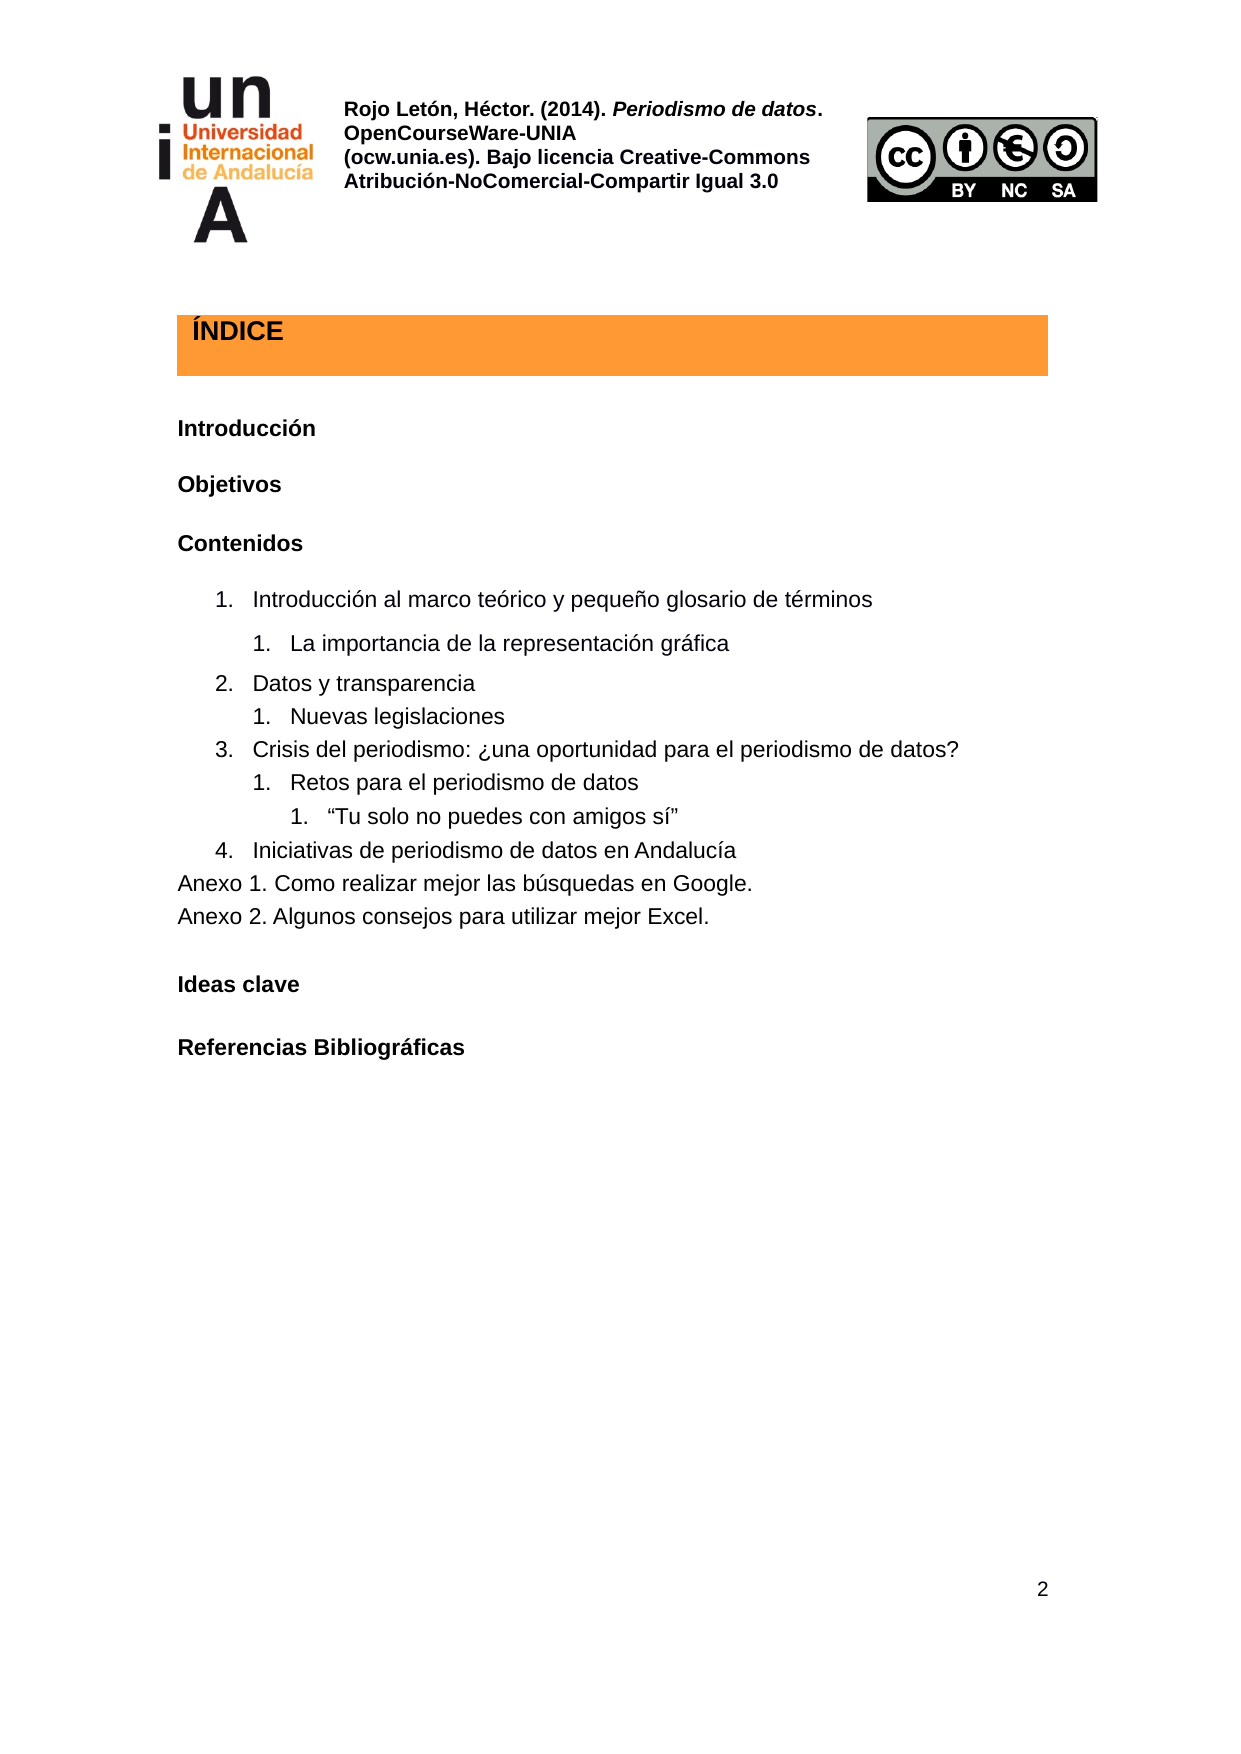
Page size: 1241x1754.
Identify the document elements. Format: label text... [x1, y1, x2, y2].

text Introducción [177, 415, 1048, 441]
text Contenidos [177, 530, 1048, 557]
list “Tu solo no puedes con amigos sí” [290, 803, 1048, 830]
text Ideas clave [177, 967, 1048, 999]
list Introducción al marco teórico y pequeño glosario de términos [215, 583, 1048, 614]
text Anexo 2. Algunos consejos para utilizar mejor Excel. [177, 903, 1048, 930]
list Datos y transparencia [215, 670, 1048, 697]
text ÍNDICE [177, 315, 1048, 346]
text Objetivos [177, 468, 1048, 499]
text Referencias Bibliográficas [177, 1030, 1048, 1061]
list Nuevas legislaciones [252, 703, 1048, 730]
list Crisis del periodismo: ¿una oportunidad para el periodismo de datos? [215, 736, 1048, 763]
text Anexo 1. Como realizar mejor las búsquedas en Google. [177, 870, 1048, 897]
list Retos para el periodismo de datos [252, 769, 1048, 796]
list Iniciativas de periodismo de datos en Andalucía [215, 837, 1048, 864]
list La importancia de la representación gráfica [252, 627, 1048, 658]
